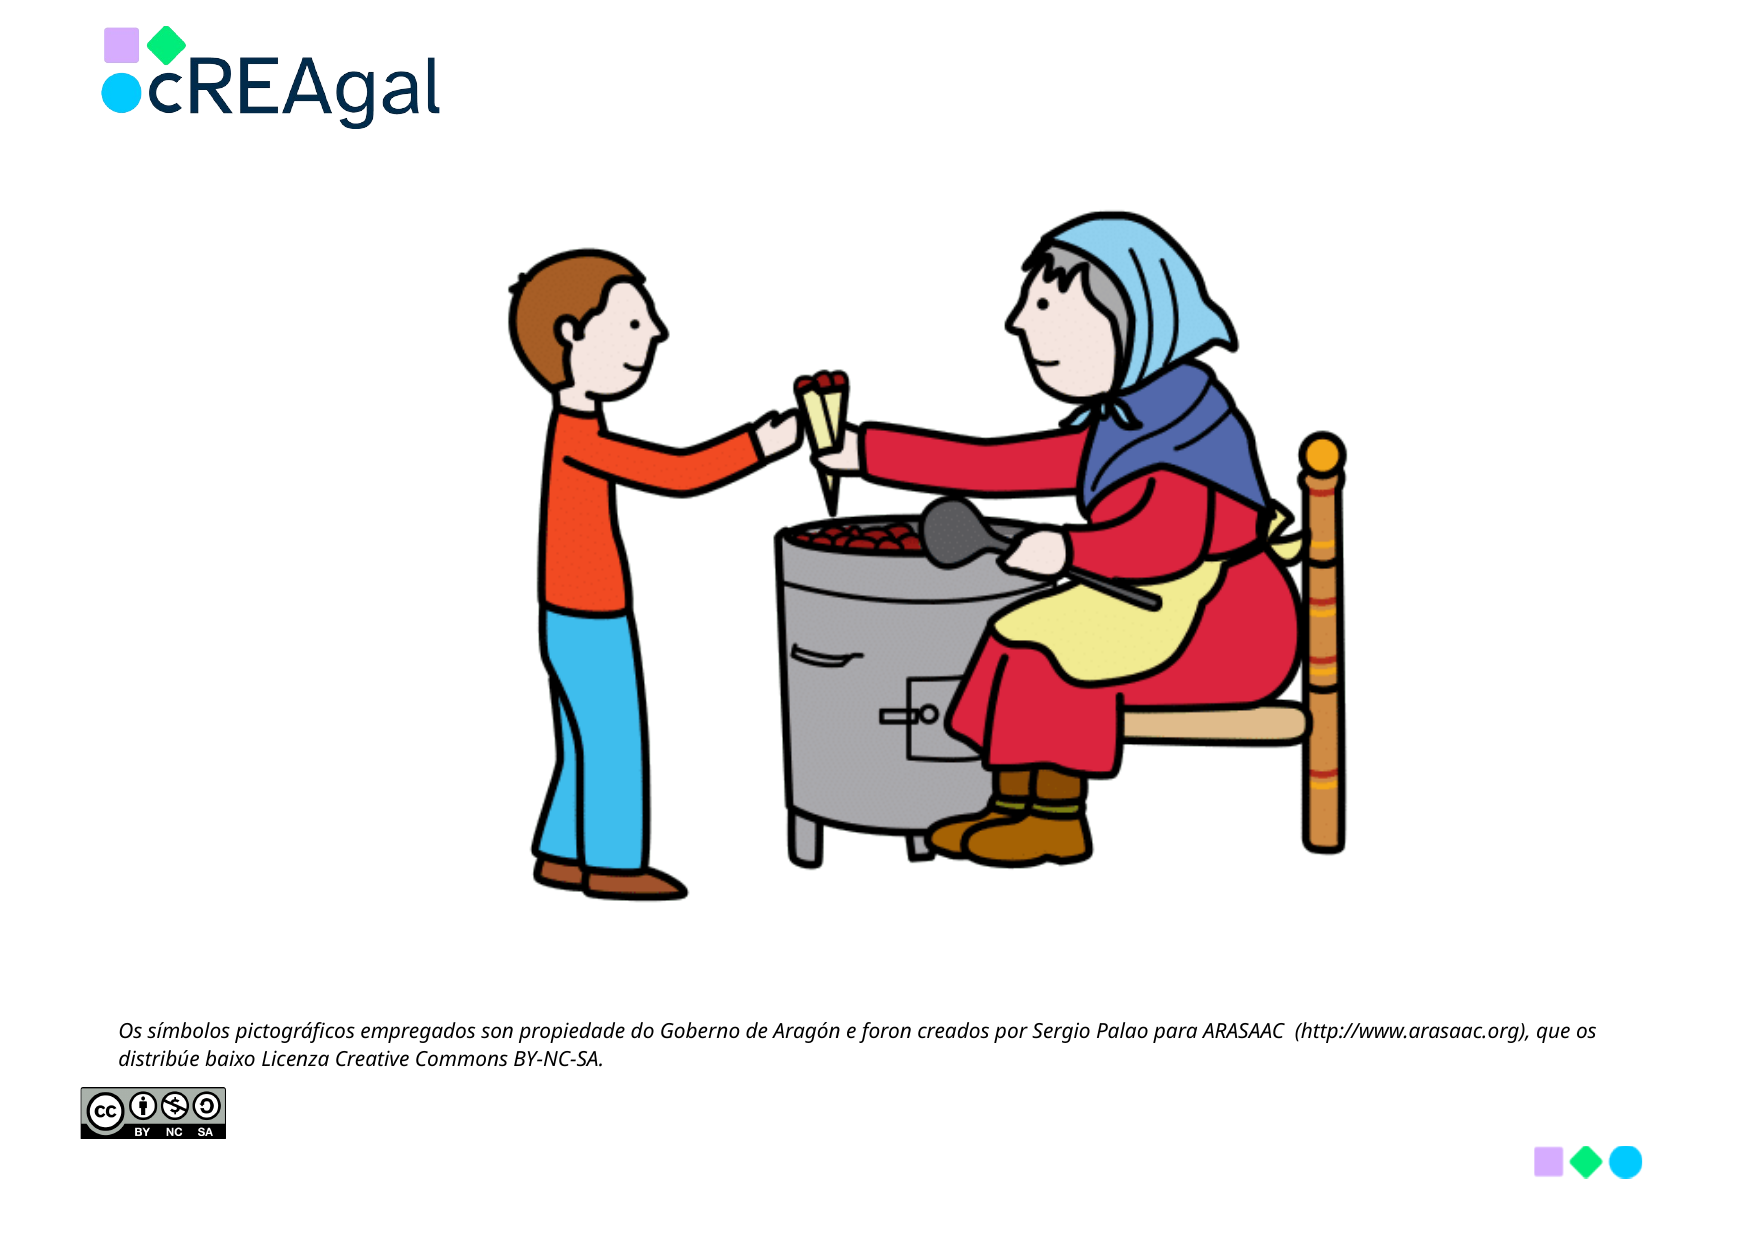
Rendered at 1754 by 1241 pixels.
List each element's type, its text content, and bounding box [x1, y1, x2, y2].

picture [1634, 1146, 1643, 1159]
picture [480, 108, 1376, 1005]
picture [80, 1087, 226, 1139]
picture [1629, 1164, 1643, 1179]
picture [1534, 1146, 1623, 1179]
text Os símbolos pictográficos empregados son propiedade do Goberno de Aragón e foron creados por Sergio Palao para ARASAAC (http://www.arasaac.org), que os [118, 170, 1636, 1044]
text distribúe baixo Licenza Creative Commons BY-NC-SA. [118, 1044, 1636, 1073]
picture [101, 26, 440, 129]
